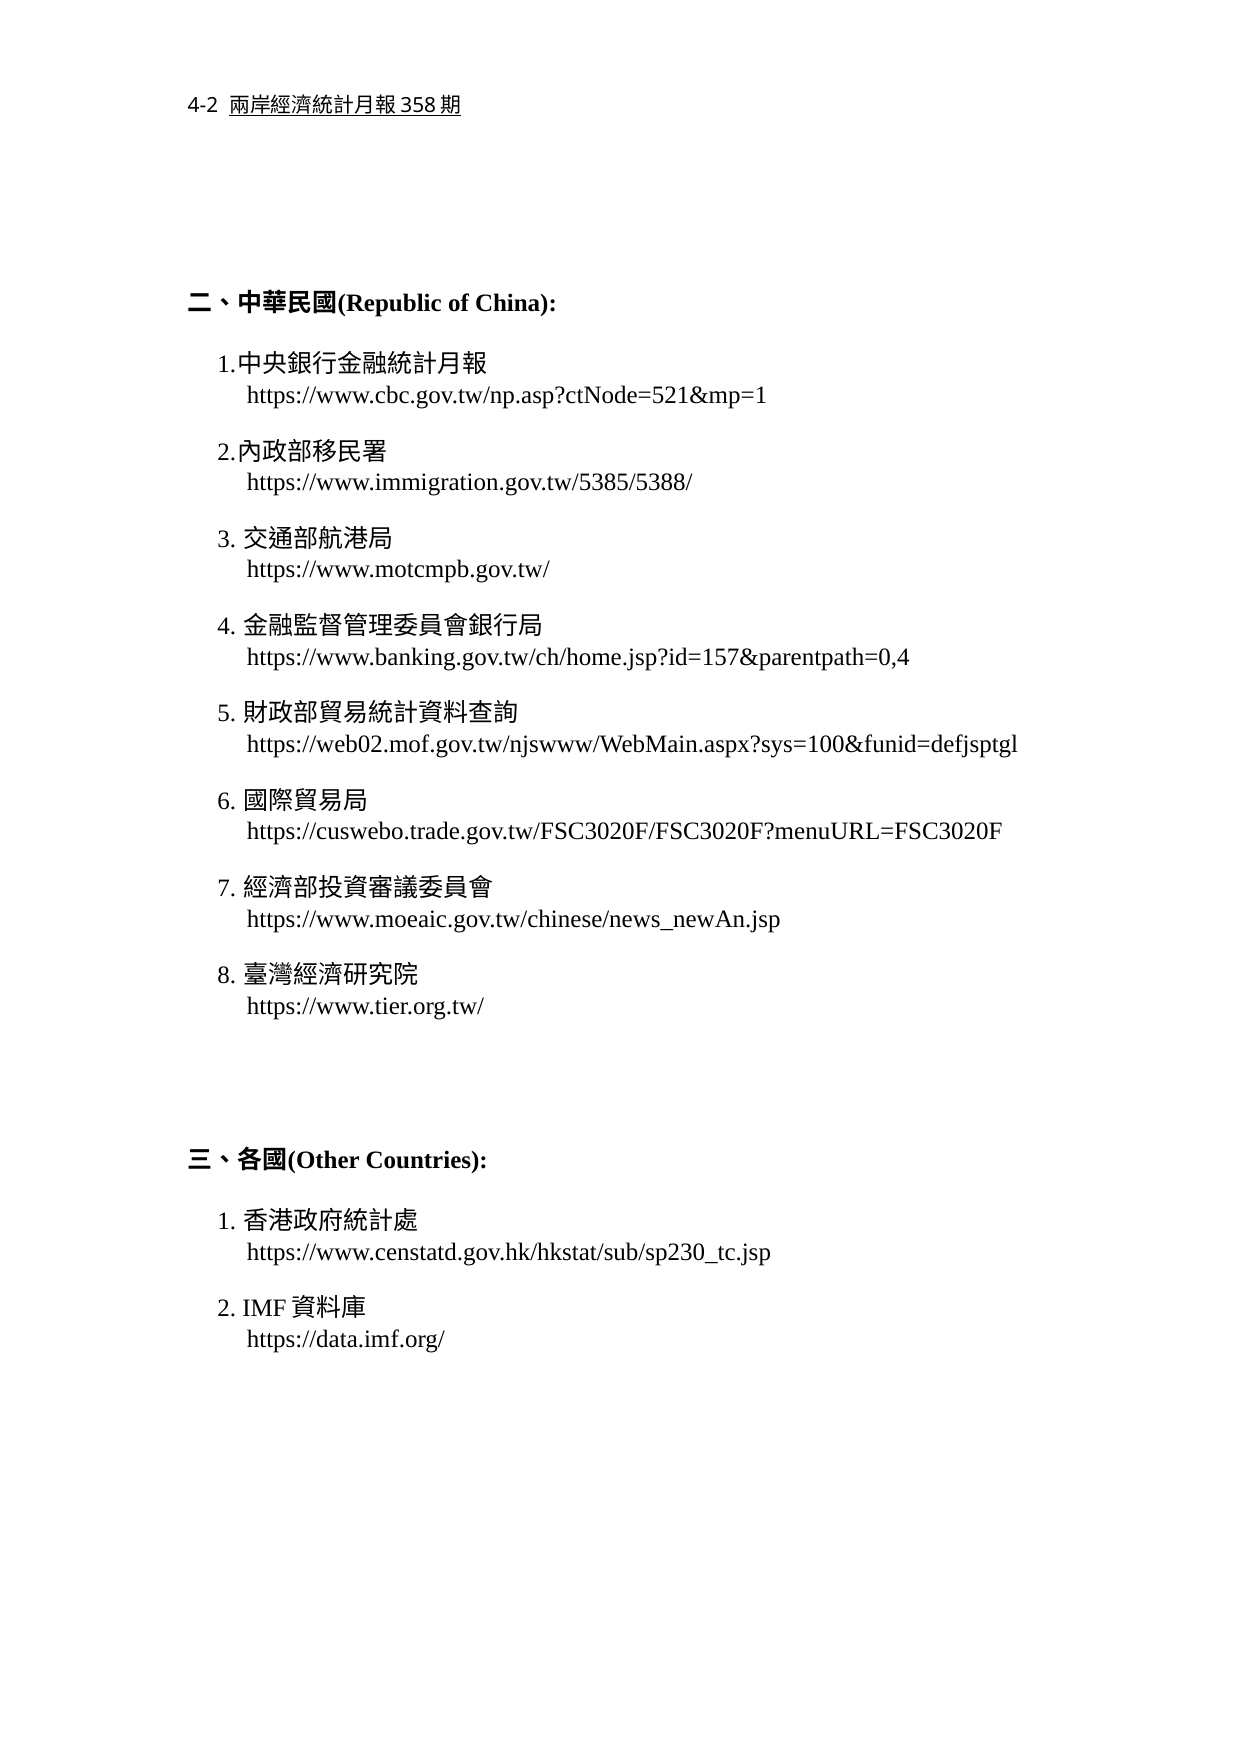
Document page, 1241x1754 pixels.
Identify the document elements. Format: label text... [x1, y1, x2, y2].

text 5. 財政部貿易統計資料查詢 [187, 693, 1053, 729]
text 1. 中央銀行金融統計月報 [187, 344, 1053, 380]
text https://www.moeaic.gov.tw/chinese/news_newAn.jsp [187, 904, 1053, 932]
text 7. 經濟部投資審議委員會 [187, 867, 1053, 904]
text 二、中華民國(Republic of China): [187, 259, 1053, 321]
text 2. IMF資料庫 [187, 1288, 1053, 1324]
text 3. 交通部航港局 [187, 518, 1053, 554]
text 2. 內政部移民署 [187, 431, 1053, 467]
text https://www.cbc.gov.tw/np.asp?ctNode=521&mp=1 [187, 380, 1053, 409]
text 6. 國際貿易局 [187, 780, 1053, 816]
text 1. 香港政府統計處 [187, 1201, 1053, 1237]
text https://www.banking.gov.tw/ch/home.jsp?id=157&parentpath=0,4 [187, 642, 1053, 671]
text https://www.censtatd.gov.hk/hkstat/sub/sp230_tc.jsp [187, 1237, 1053, 1266]
text 4. 金融監督管理委員會銀行局 [187, 606, 1053, 642]
text 三、各國(Other Countries): [187, 1116, 1053, 1178]
text https://data.imf.org/ [187, 1324, 1053, 1353]
text 8. 臺灣經濟研究院 [187, 955, 1053, 991]
text https://cuswebo.trade.gov.tw/FSC3020F/FSC3020F?menuURL=FSC3020F [187, 816, 1053, 845]
text https://www.immigration.gov.tw/5385/5388/ [187, 467, 1053, 496]
text https://www.tier.org.tw/ [187, 991, 1053, 1020]
text https://www.motcmpb.gov.tw/ [187, 554, 1053, 583]
text https://web02.mof.gov.tw/njswww/WebMain.aspx?sys=100&funid=defjsptgl [187, 729, 1053, 758]
